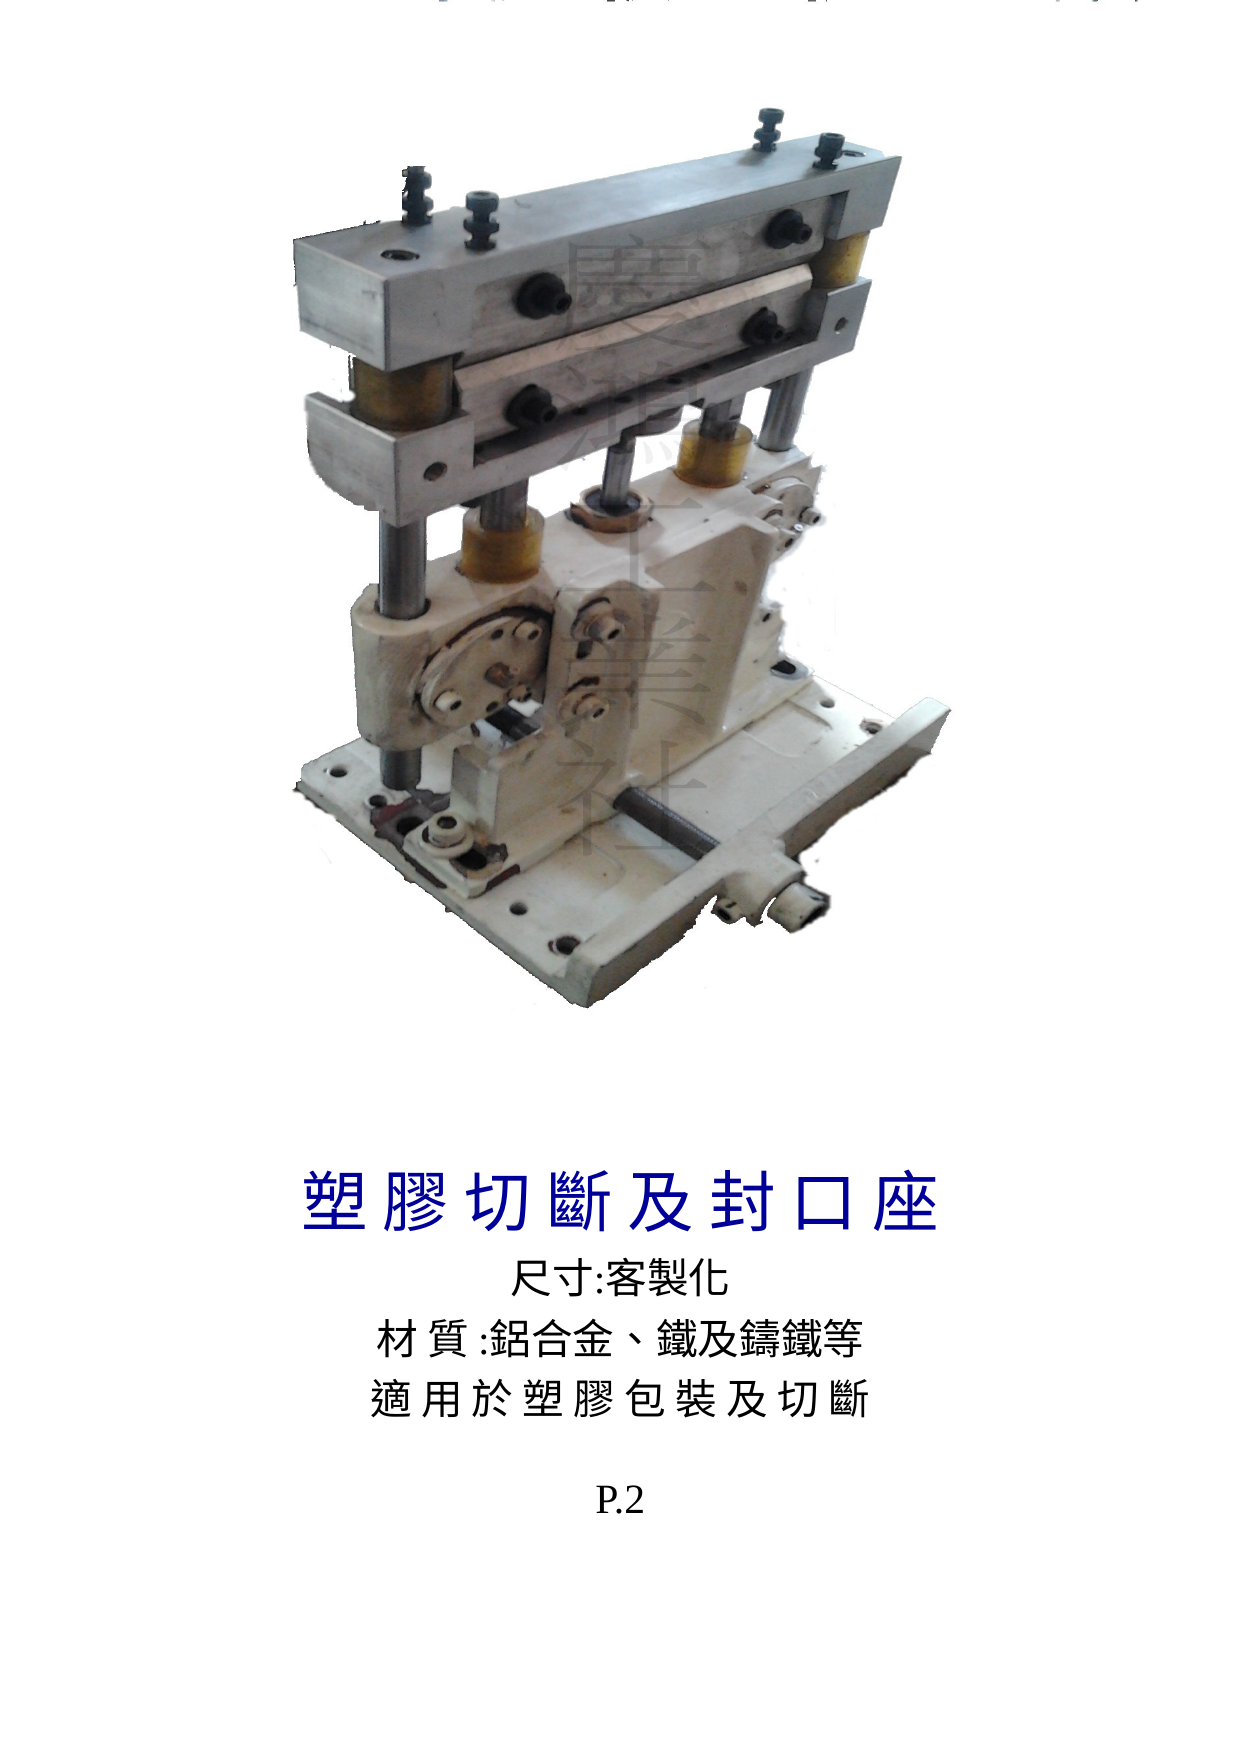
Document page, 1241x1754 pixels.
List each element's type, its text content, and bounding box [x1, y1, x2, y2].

text P.2 [118, 1474, 1122, 1522]
picture [133, 0, 1138, 1029]
text 塑 膠 切 斷 及 封 口 座 [118, 1149, 1122, 1245]
text 材 質 :鋁合金、鐵及鑄鐵等 [118, 1306, 1122, 1366]
text 適 用 於 塑 膠 包 裝 及 切 斷 [118, 1366, 1122, 1426]
text 尺寸:客製化 [118, 1245, 1122, 1306]
